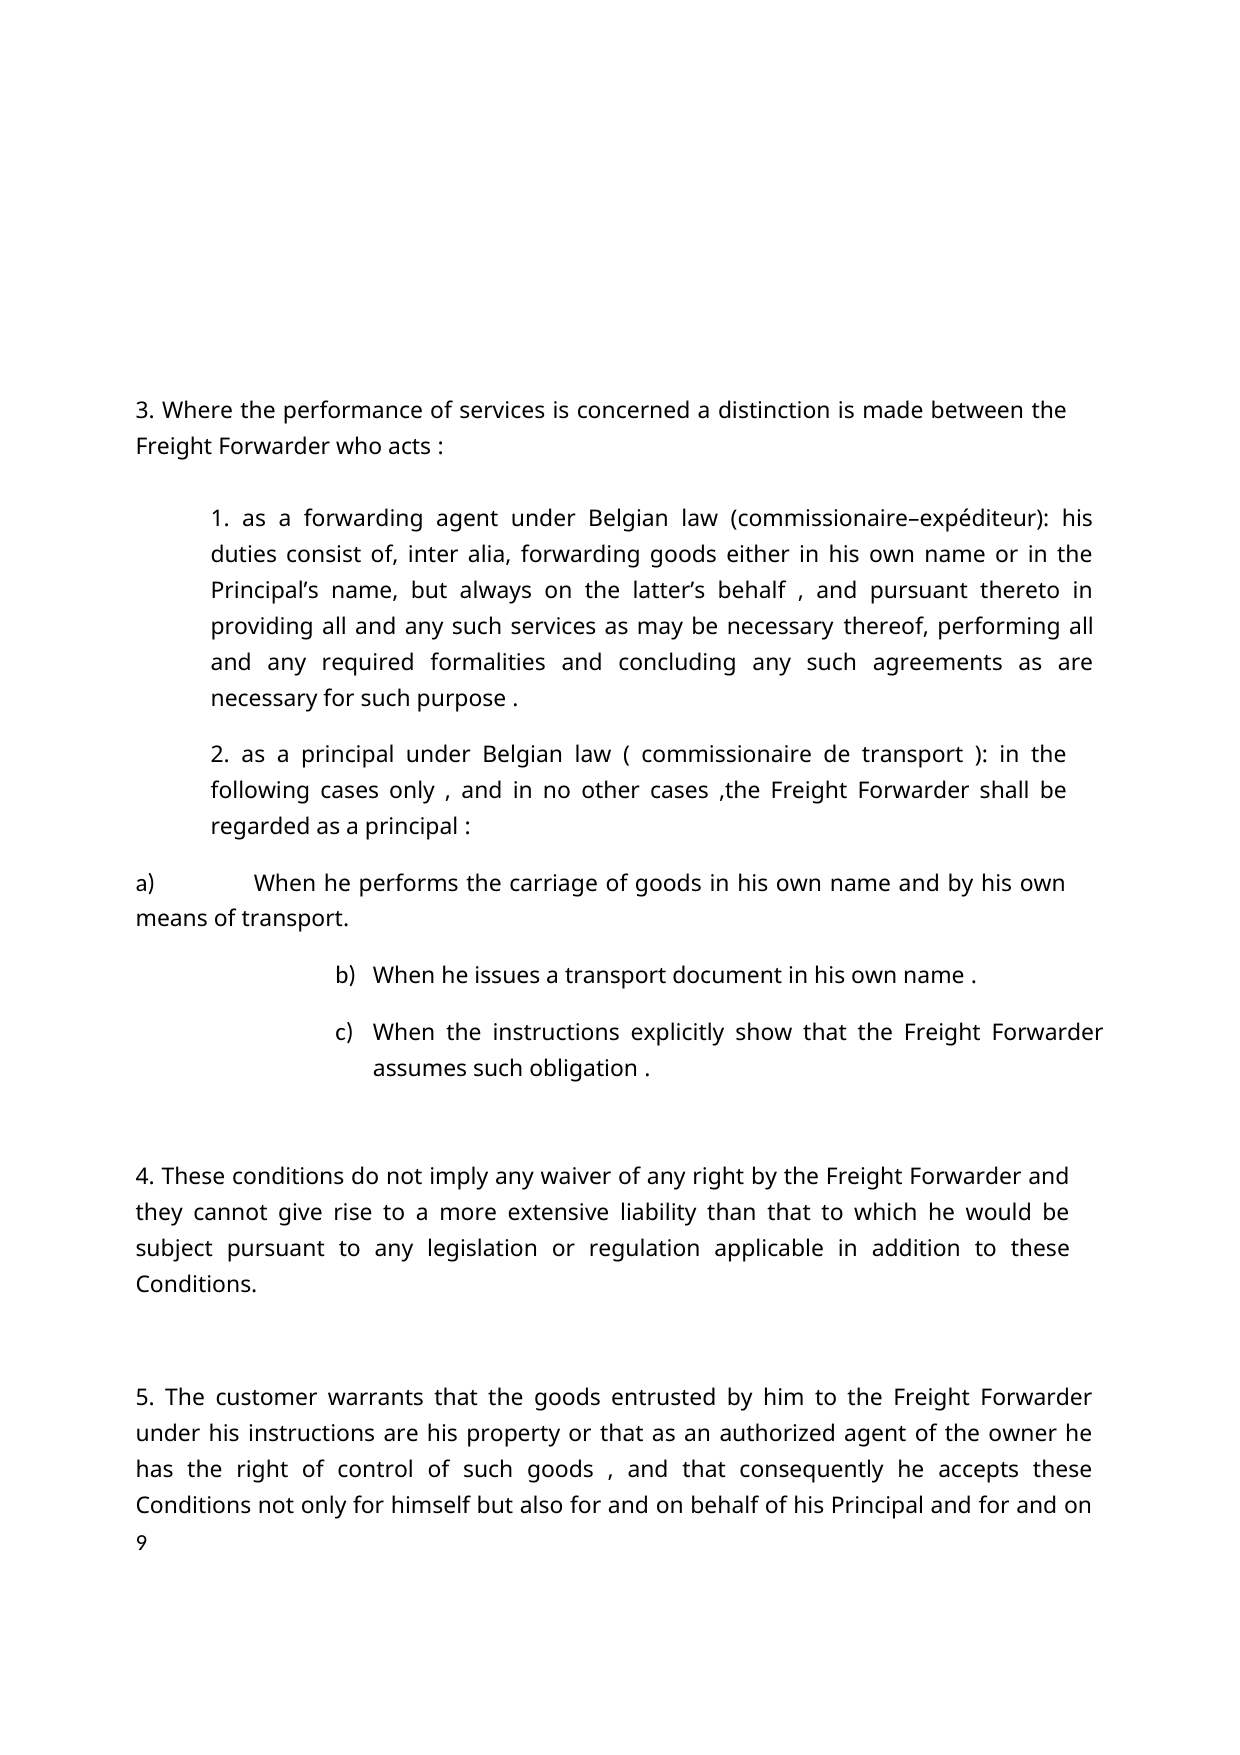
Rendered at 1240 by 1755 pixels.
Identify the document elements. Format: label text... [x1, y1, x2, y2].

list When he performs the carriage of goods in his own name and by his own means of transport. [135, 866, 1067, 934]
text 4. These conditions do not imply any waiver of any right by the Freight Forwarder and they cannot give rise to a more extensive liability than that to which he would be subject pursuant to any legislation or regulation applicable in addition to these Conditions. [135, 1160, 1071, 1299]
list When the instructions explicitly show that the Freight Forwarder assumes such obligation . [335, 1016, 1104, 1083]
text 5. The customer warrants that the goods entrusted by him to the Freight Forwarder under his instructions are his property or that as an authorized agent of the owner he has the right of control of such goods , and that consequently he accepts these Conditions not only for himself but also for and on behalf of his Principal and for and on [135, 1381, 1093, 1520]
text 2. as a principal under Belgian law ( commissionaire de transport ): in the following cases only , and in no other cases ,the Freight Forwarder shall be regarded as a principal : [210, 738, 1068, 841]
text 1. as a forwarding agent under Belgian law (commissionaire–expéditeur): his duties consist of, inter alia, forwarding goods either in his own name or in the Principal’s name, but always on the latter’s behalf , and pursuant thereto in providing all and any such services as may be necessary thereof, performing all and any required formalities and concluding any such agreements as are necessary for such purpose . [210, 502, 1094, 713]
text 3. Where the performance of services is concerned a distinction is made between the Freight Forwarder who acts : [135, 394, 1068, 461]
list When he issues a transport document in his own name . [335, 959, 1104, 990]
